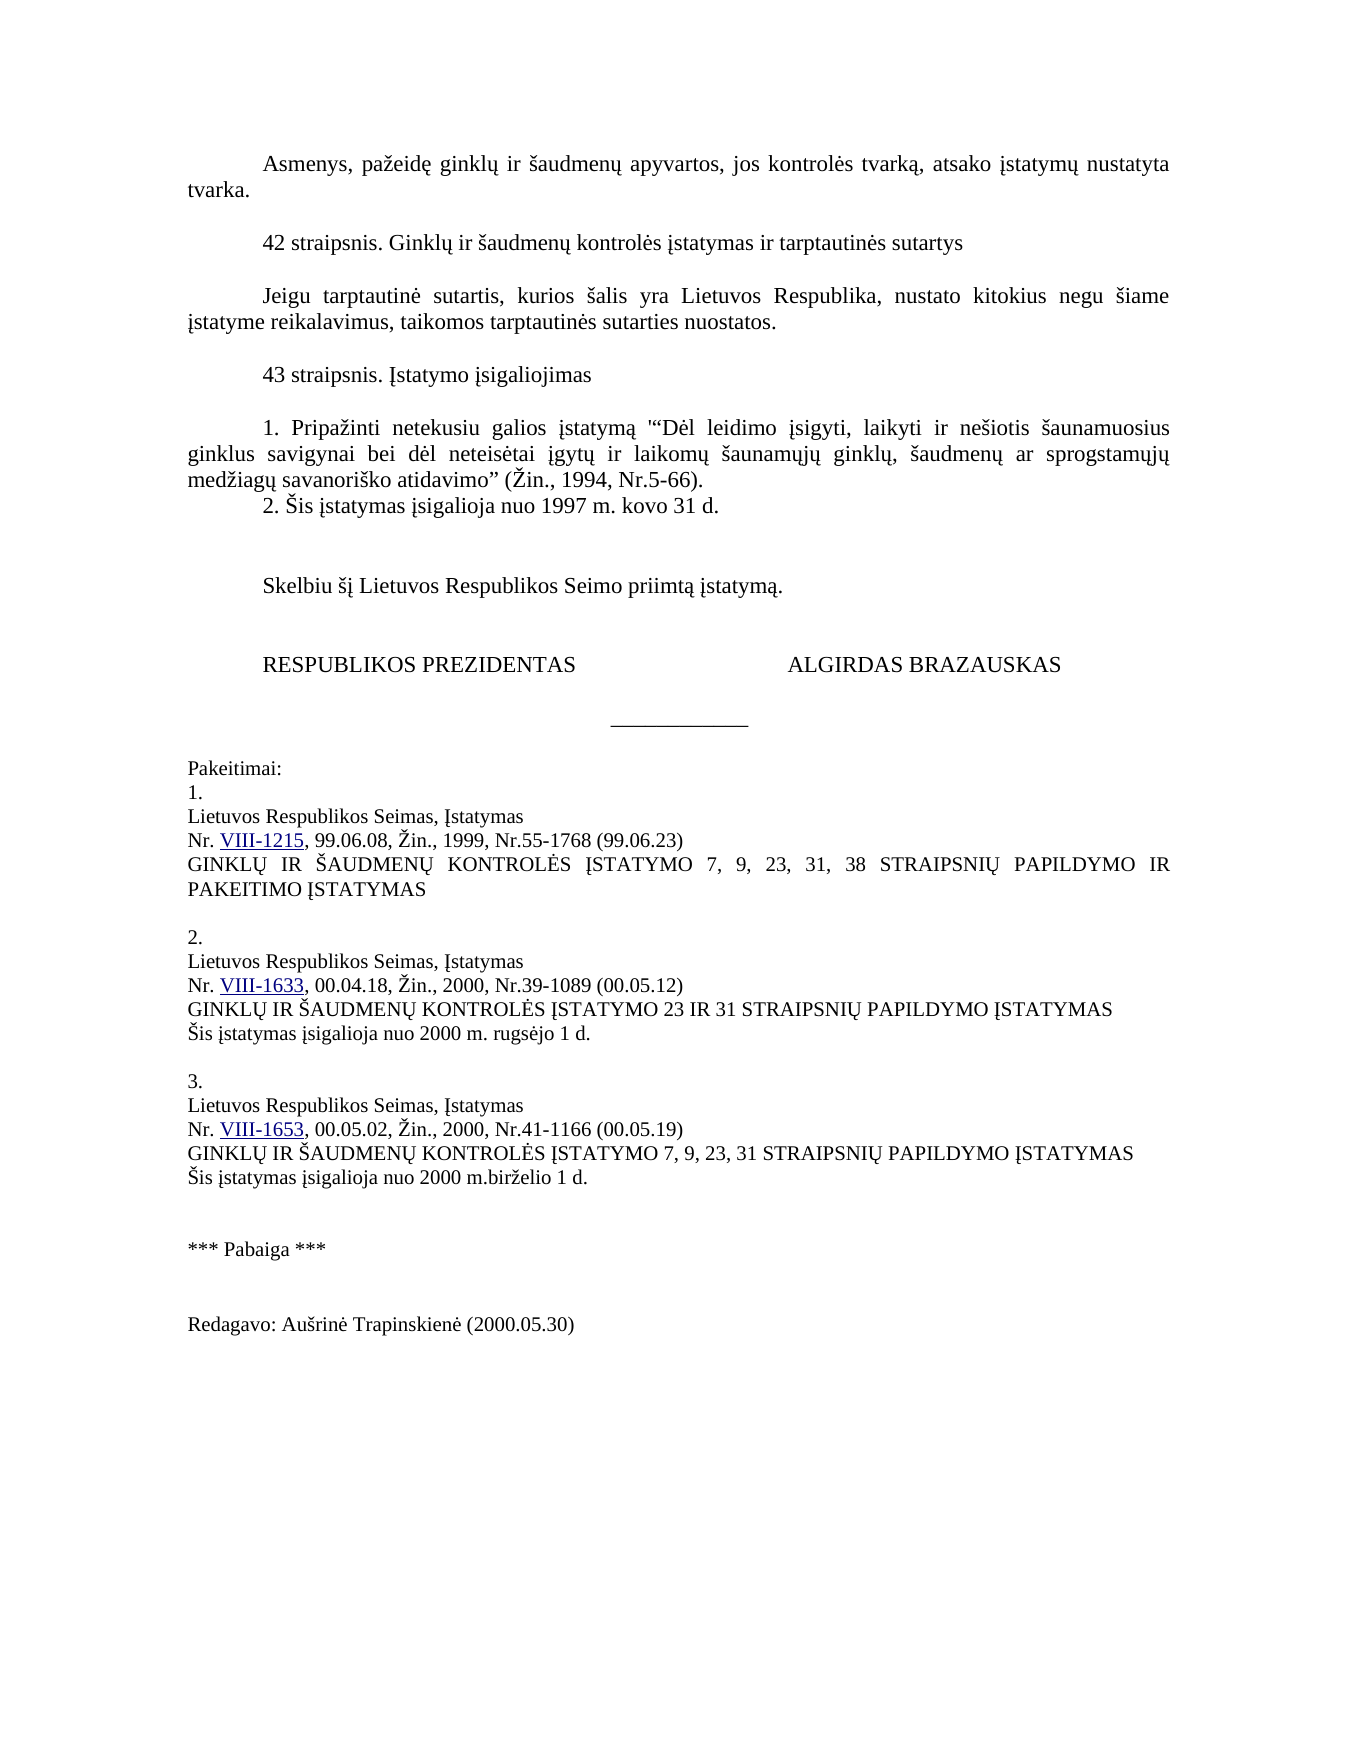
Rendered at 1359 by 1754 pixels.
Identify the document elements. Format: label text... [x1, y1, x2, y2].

text Skelbiu šį Lietuvos Respublikos Seimo priimtą įstatymą. [187, 572, 1171, 598]
text 1. [187, 780, 1171, 804]
text RESPUBLIKOS PREZIDENTAS ALGIRDAS BRAZAUSKAS [187, 651, 1171, 677]
text *** Pabaiga *** [187, 1237, 1171, 1261]
text 1. Pripažinti netekusiu galios įstatymą '“Dėl leidimo įsigyti, laikyti ir nešiotis šaunamuosius ginklus savigynai bei dėl neteisėtai įgytų ir laikomų šaunamųjų ginklų, šaudmenų ar sprogstamųjų medžiagų savanoriško atidavimo” (Žin., 1994, Nr.5-66). [187, 413, 1171, 493]
text Lietuvos Respublikos Seimas, Įstatymas [187, 804, 1171, 828]
text GINKLŲ IR ŠAUDMENŲ KONTROLĖS ĮSTATYMO 7, 9, 23, 31, 38 STRAIPSNIŲ PAPILDYMO IR PAKEITIMO ĮSTATYMAS [187, 852, 1171, 901]
text Asmenys, pažeidę ginklų ir šaudmenų apyvartos, jos kontrolės tvarką, atsako įstatymų nustatyta tvarka. [187, 150, 1171, 203]
text 42 straipsnis. Ginklų ir šaudmenų kontrolės įstatymas ir tarptautinės sutartys [187, 229, 1171, 255]
text Šis įstatymas įsigalioja nuo 2000 m.birželio 1 d. [187, 1165, 1171, 1189]
text Nr. VIII-1653, 00.05.02, Žin., 2000, Nr.41-1166 (00.05.19) [187, 1117, 1171, 1141]
text Lietuvos Respublikos Seimas, Įstatymas [187, 949, 1171, 973]
text Lietuvos Respublikos Seimas, Įstatymas [187, 1093, 1171, 1117]
text GINKLŲ IR ŠAUDMENŲ KONTROLĖS ĮSTATYMO 7, 9, 23, 31 STRAIPSNIŲ PAPILDYMO ĮSTATYMAS [187, 1141, 1171, 1165]
text 3. [187, 1069, 1171, 1093]
text Pakeitimai: [187, 756, 1171, 780]
text Redagavo: Aušrinė Trapinskienė (2000.05.30) [187, 1312, 1171, 1336]
text 43 straipsnis. Įstatymo įsigaliojimas [187, 361, 1171, 387]
text 2. Šis įstatymas įsigalioja nuo 1997 m. kovo 31 d. [187, 493, 1171, 519]
text ____________ [187, 703, 1171, 730]
text Nr. VIII-1633, 00.04.18, Žin., 2000, Nr.39-1089 (00.05.12) [187, 973, 1171, 997]
text Nr. VIII-1215, 99.06.08, Žin., 1999, Nr.55-1768 (99.06.23) [187, 828, 1171, 852]
text GINKLŲ IR ŠAUDMENŲ KONTROLĖS ĮSTATYMO 23 IR 31 STRAIPSNIŲ PAPILDYMO ĮSTATYMAS [187, 997, 1171, 1021]
text Jeigu tarptautinė sutartis, kurios šalis yra Lietuvos Respublika, nustato kitokius negu šiame įstatyme reikalavimus, taikomos tarptautinės sutarties nuostatos. [187, 282, 1171, 334]
text 2. [187, 924, 1171, 949]
text Šis įstatymas įsigalioja nuo 2000 m. rugsėjo 1 d. [187, 1021, 1171, 1045]
